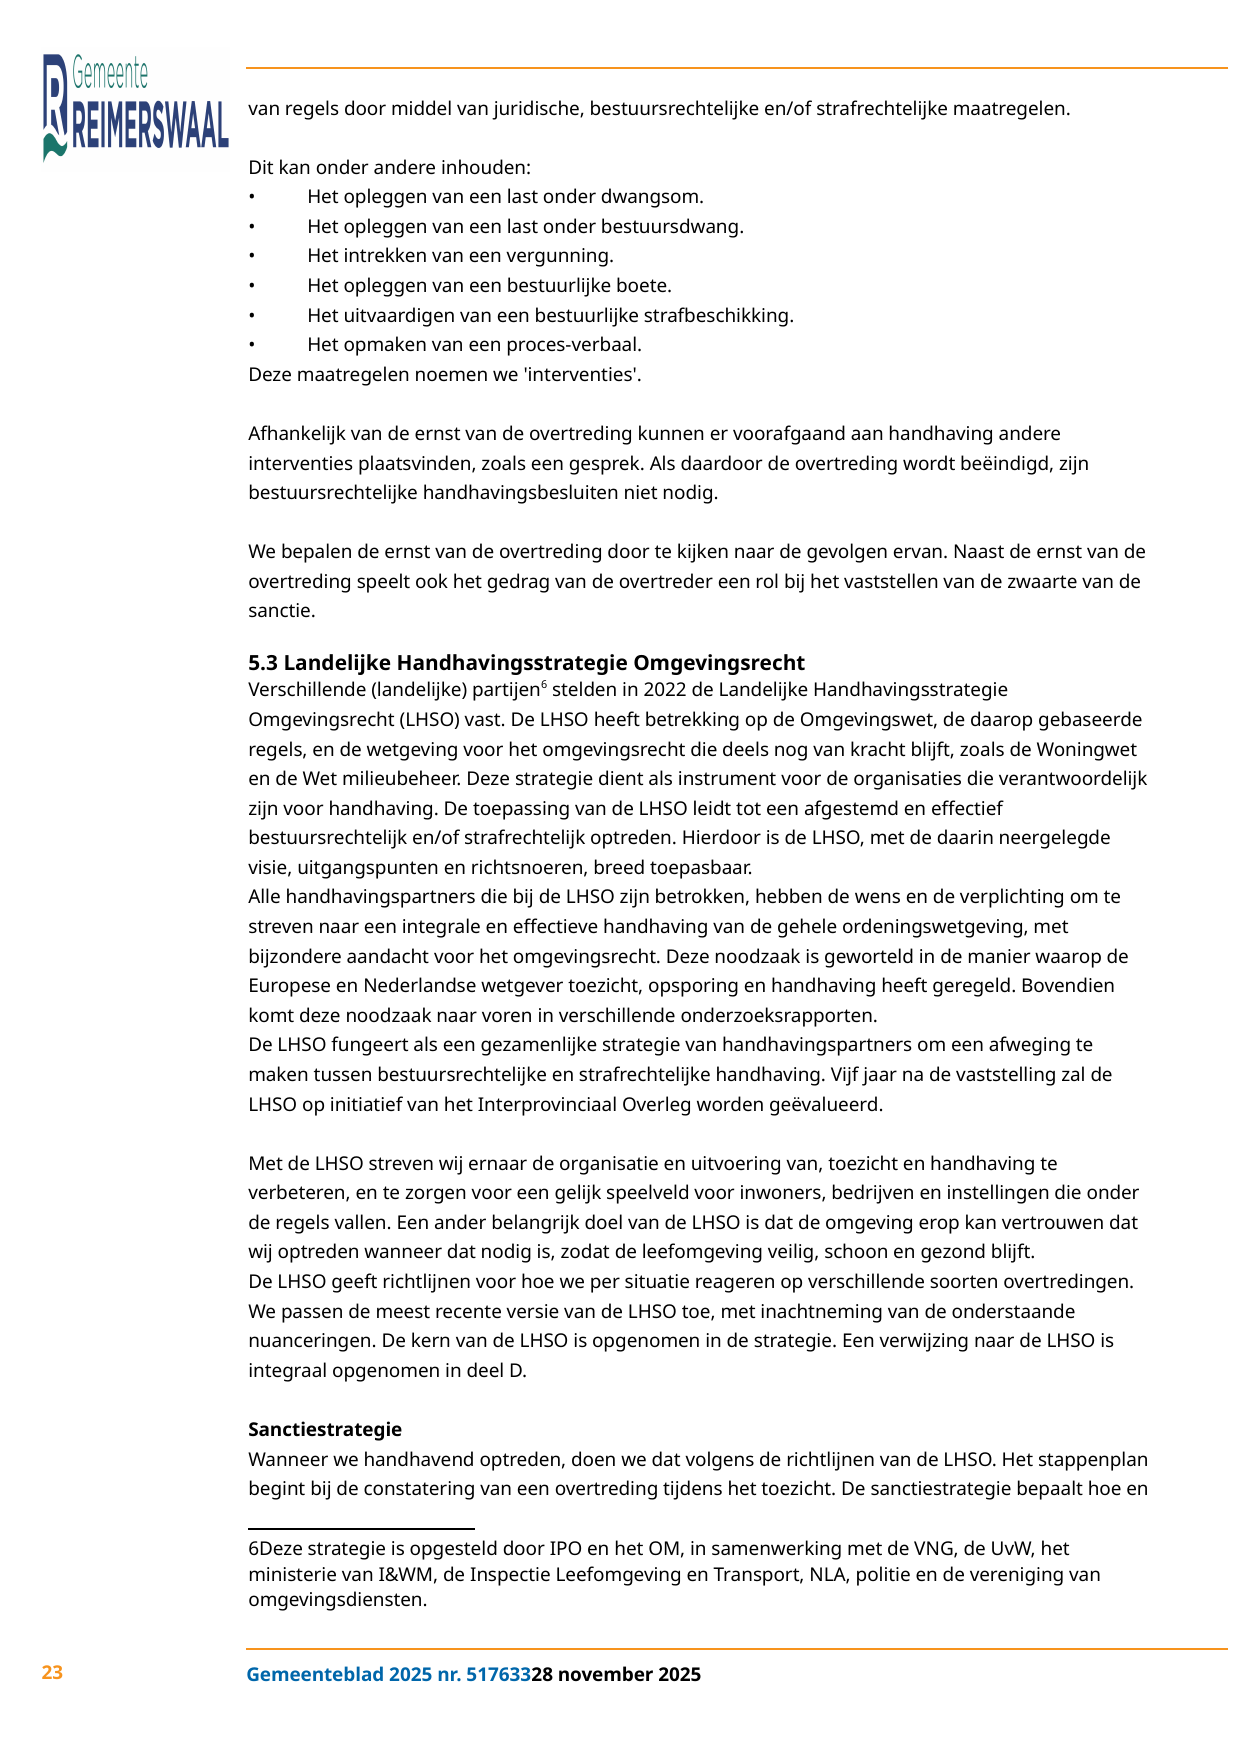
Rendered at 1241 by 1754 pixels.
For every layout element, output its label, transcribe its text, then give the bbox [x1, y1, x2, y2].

text 5.3 Landelijke Handhavingsstrategie Omgevingsrecht [248, 648, 1152, 677]
text Wanneer we handhavend optreden, doen we dat volgens de richtlijnen van de LHSO. Het stappenplan begint bij de constatering van een overtreding tijdens het toezicht. De sanctiestrategie bepaalt hoe en [248, 1446, 1152, 1501]
list Het opleggen van een last onder dwangsom. [248, 183, 1152, 209]
text De LHSO fungeert als een gezamenlijke strategie van handhavingspartners om een afweging te maken tussen bestuursrechtelijke en strafrechtelijke handhaving. Vijf jaar na de vaststelling zal de LHSO op initiatief van het Interprovinciaal Overleg worden geëvalueerd. [248, 1032, 1152, 1116]
text Verschillende (landelijke) partijen stelden in 2022 de Landelijke Handhavingsstrategie Omgevingsrecht (LHSO) vast. De LHSO heeft betrekking op de Omgevingswet, de daarop gebaseerde regels, en de wetgeving voor het omgevingsrecht die deels nog van kracht blijft, zoals de Woningwet en de Wet milieubeheer. Deze strategie dient als instrument voor de organisaties die verantwoordelijk zijn voor handhaving. De toepassing van de LHSO leidt tot een afgestemd en effectief bestuursrechtelijk en/of strafrechtelijk optreden. Hierdoor is de LHSO, met de daarin neergelegde visie, uitgangspunten en richtsnoeren, breed toepasbaar. [248, 677, 1152, 880]
list Het opmaken van een proces-verbaal. [248, 331, 1152, 357]
text Deze maatregelen noemen we 'interventies'. [248, 361, 1152, 387]
text Sanctiestrategie [248, 1416, 1152, 1442]
list Het opleggen van een bestuurlijke boete. [248, 272, 1152, 298]
text De LHSO geeft richtlijnen voor hoe we per situatie reageren op verschillende soorten overtredingen. We passen de meest recente versie van de LHSO toe, met inachtneming van de onderstaande nuanceringen. De kern van de LHSO is opgenomen in de strategie. Een verwijzing naar de LHSO is integraal opgenomen in deel D. [248, 1268, 1152, 1383]
list Het opleggen van een last onder bestuursdwang. [248, 213, 1152, 239]
text Afhankelijk van de ernst van de overtreding kunnen er voorafgaand aan handhaving andere interventies plaatsvinden, zoals een gesprek. Als daardoor de overtreding wordt beëindigd, zijn bestuursrechtelijke handhavingsbesluiten niet nodig. [248, 420, 1152, 505]
text Alle handhavingspartners die bij de LHSO zijn betrokken, hebben de wens en de verplichting om te streven naar een integrale en effectieve handhaving van de gehele ordeningswetgeving, met bijzondere aandacht voor het omgevingsrecht. Deze noodzaak is geworteld in de manier waarop de Europese en Nederlandse wetgever toezicht, opsporing en handhaving heeft geregeld. Bovendien komt deze noodzaak naar voren in verschillende onderzoeksrapporten. [248, 884, 1152, 1028]
text Met de LHSO streven wij ernaar de organisatie en uitvoering van, toezicht en handhaving te verbeteren, en te zorgen voor een gelijk speelveld voor inwoners, bedrijven en instellingen die onder de regels vallen. Een ander belangrijk doel van de LHSO is dat de omgeving erop kan vertrouwen dat wij optreden wanneer dat nodig is, zodat de leefomgeving veilig, schoon en gezond blijft. [248, 1150, 1152, 1264]
text We bepalen de ernst van de overtreding door te kijken naar de gevolgen ervan. Naast de ernst van de overtreding speelt ook het gedrag van de overtreder een rol bij het vaststellen van de zwaarte van de sanctie. [248, 538, 1152, 623]
text Deze strategie is opgesteld door IPO en het OM, in samenwerking met de VNG, de UvW, het ministerie van I&WM, de Inspectie Leefomgeving en Transport, NLA, politie en de vereniging van omgevingsdiensten. [248, 1535, 1152, 1612]
text van regels door middel van juridische, bestuursrechtelijke en/of strafrechtelijke maatregelen. [248, 95, 1152, 121]
text Dit kan onder andere inhouden: [248, 154, 1152, 180]
list Het intrekken van een vergunning. [248, 243, 1152, 268]
list Het uitvaardigen van een bestuurlijke strafbeschikking. [248, 302, 1152, 328]
picture [41, 47, 231, 172]
